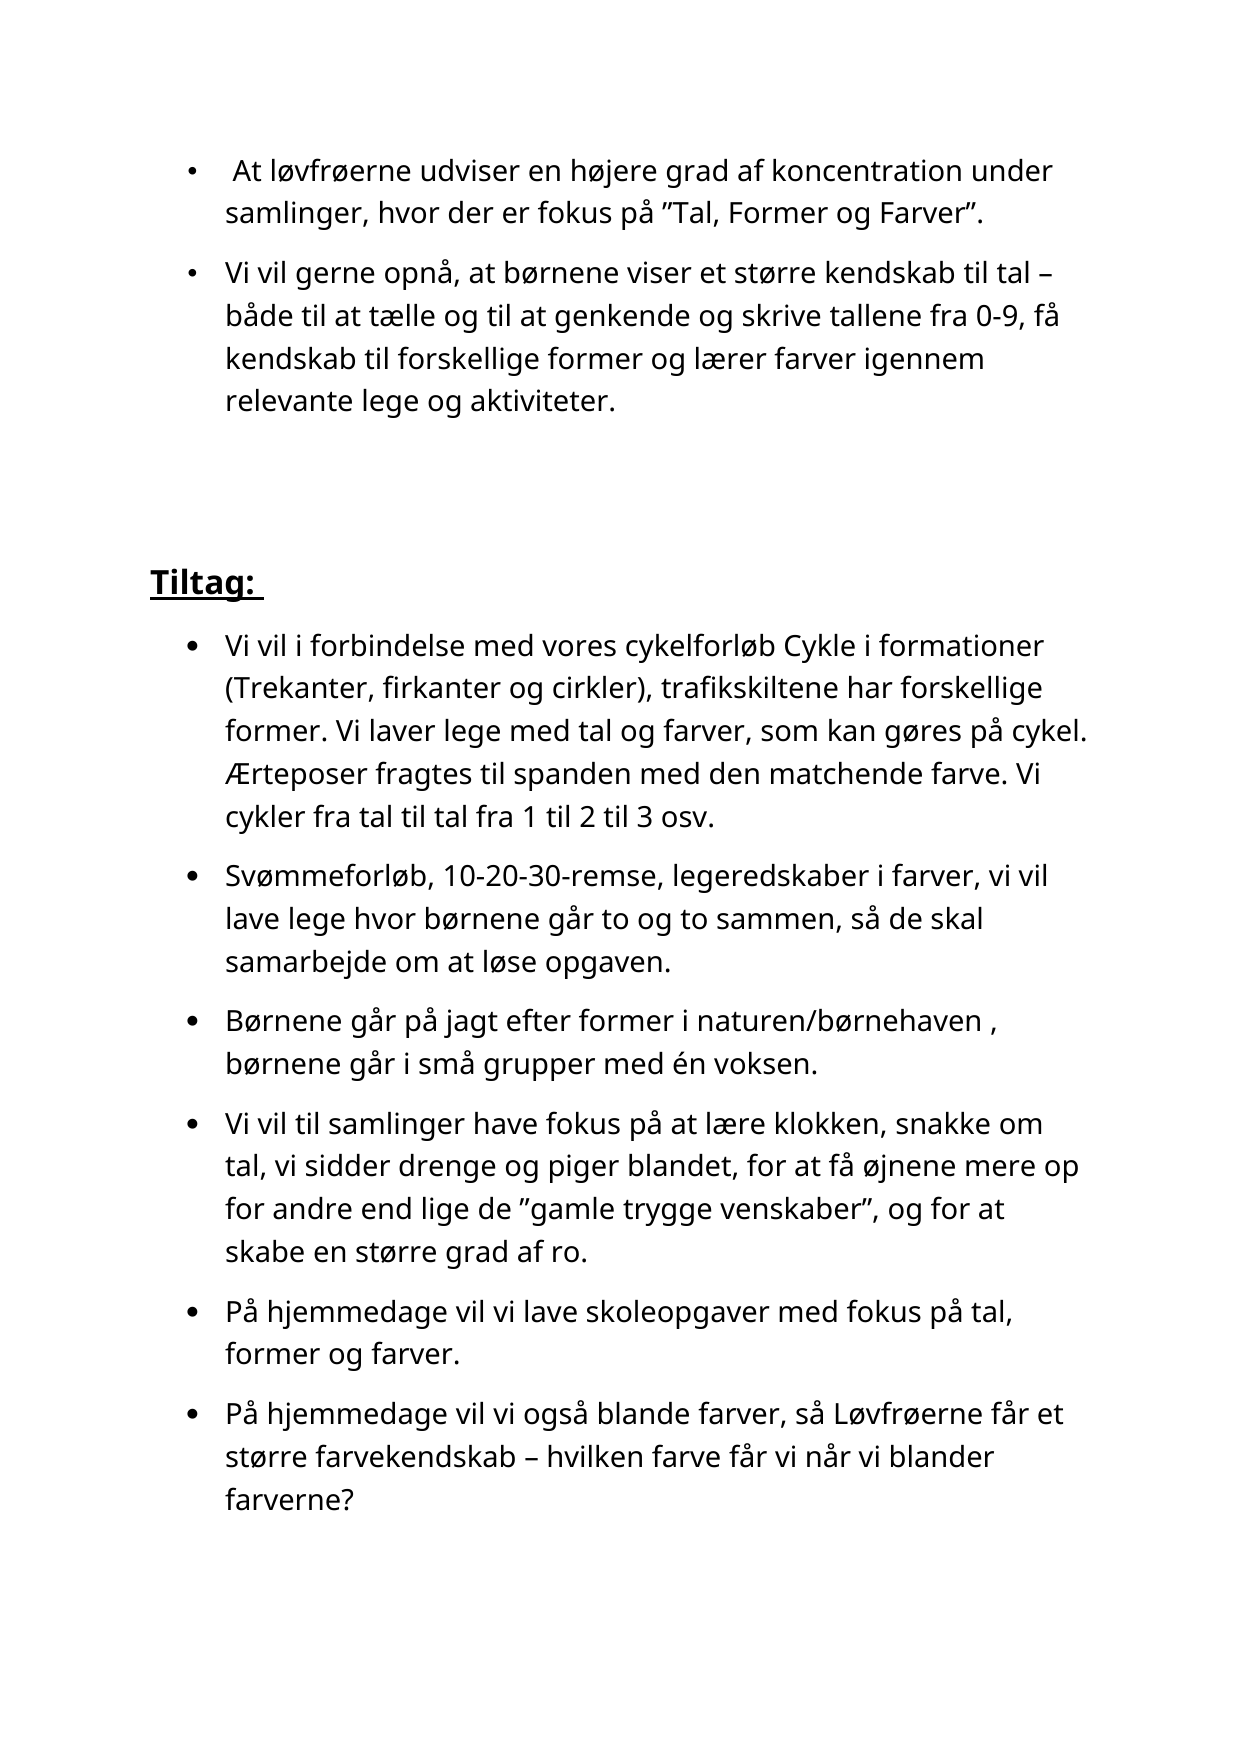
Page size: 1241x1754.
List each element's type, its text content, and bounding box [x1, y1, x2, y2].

list Vi vil til samlinger have fokus på at lære klokken, snakke om tal, vi sidder drenge og piger blandet, for at få øjnene mere op for andre end lige de ”gamle trygge venskaber”, og for at skabe en større grad af ro. [187, 1103, 1090, 1271]
list Børnene går på jagt efter former i naturen/børnehaven , børnene går i små grupper med én voksen. [187, 1001, 1090, 1083]
list At løvfrøerne udviser en højere grad af koncentration under samlinger, hvor der er fokus på ”Tal, Former og Farver”. [187, 150, 1090, 232]
list Vi vil i forbindelse med vores cykelforløb Cykle i formationer (Trekanter, firkanter og cirkler), trafikskiltene har forskellige former. Vi laver lege med tal og farver, som kan gøres på cykel. Ærteposer fragtes til spanden med den matchende farve. Vi cykler fra tal til tal fra 1 til 2 til 3 osv. [187, 625, 1090, 836]
list Svømmeforløb, 10-20-30-remse, legeredskaber i farver, vi vil lave lege hvor børnene går to og to sammen, så de skal samarbejde om at løse opgaven. [187, 856, 1090, 981]
list På hjemmedage vil vi også blande farver, så Løvfrøerne får et større farvekendskab – hvilken farve får vi når vi blander farverne? [187, 1393, 1090, 1518]
list Vi vil gerne opnå, at børnene viser et større kendskab til tal – både til at tælle og til at genkende og skrive tallene fra 0-9, få kendskab til forskellige former og lærer farver igennem relevante lege og aktiviteter. [187, 252, 1090, 420]
text Tiltag: [150, 559, 1090, 604]
list På hjemmedage vil vi lave skoleopgaver med fokus på tal, former og farver. [187, 1291, 1090, 1373]
